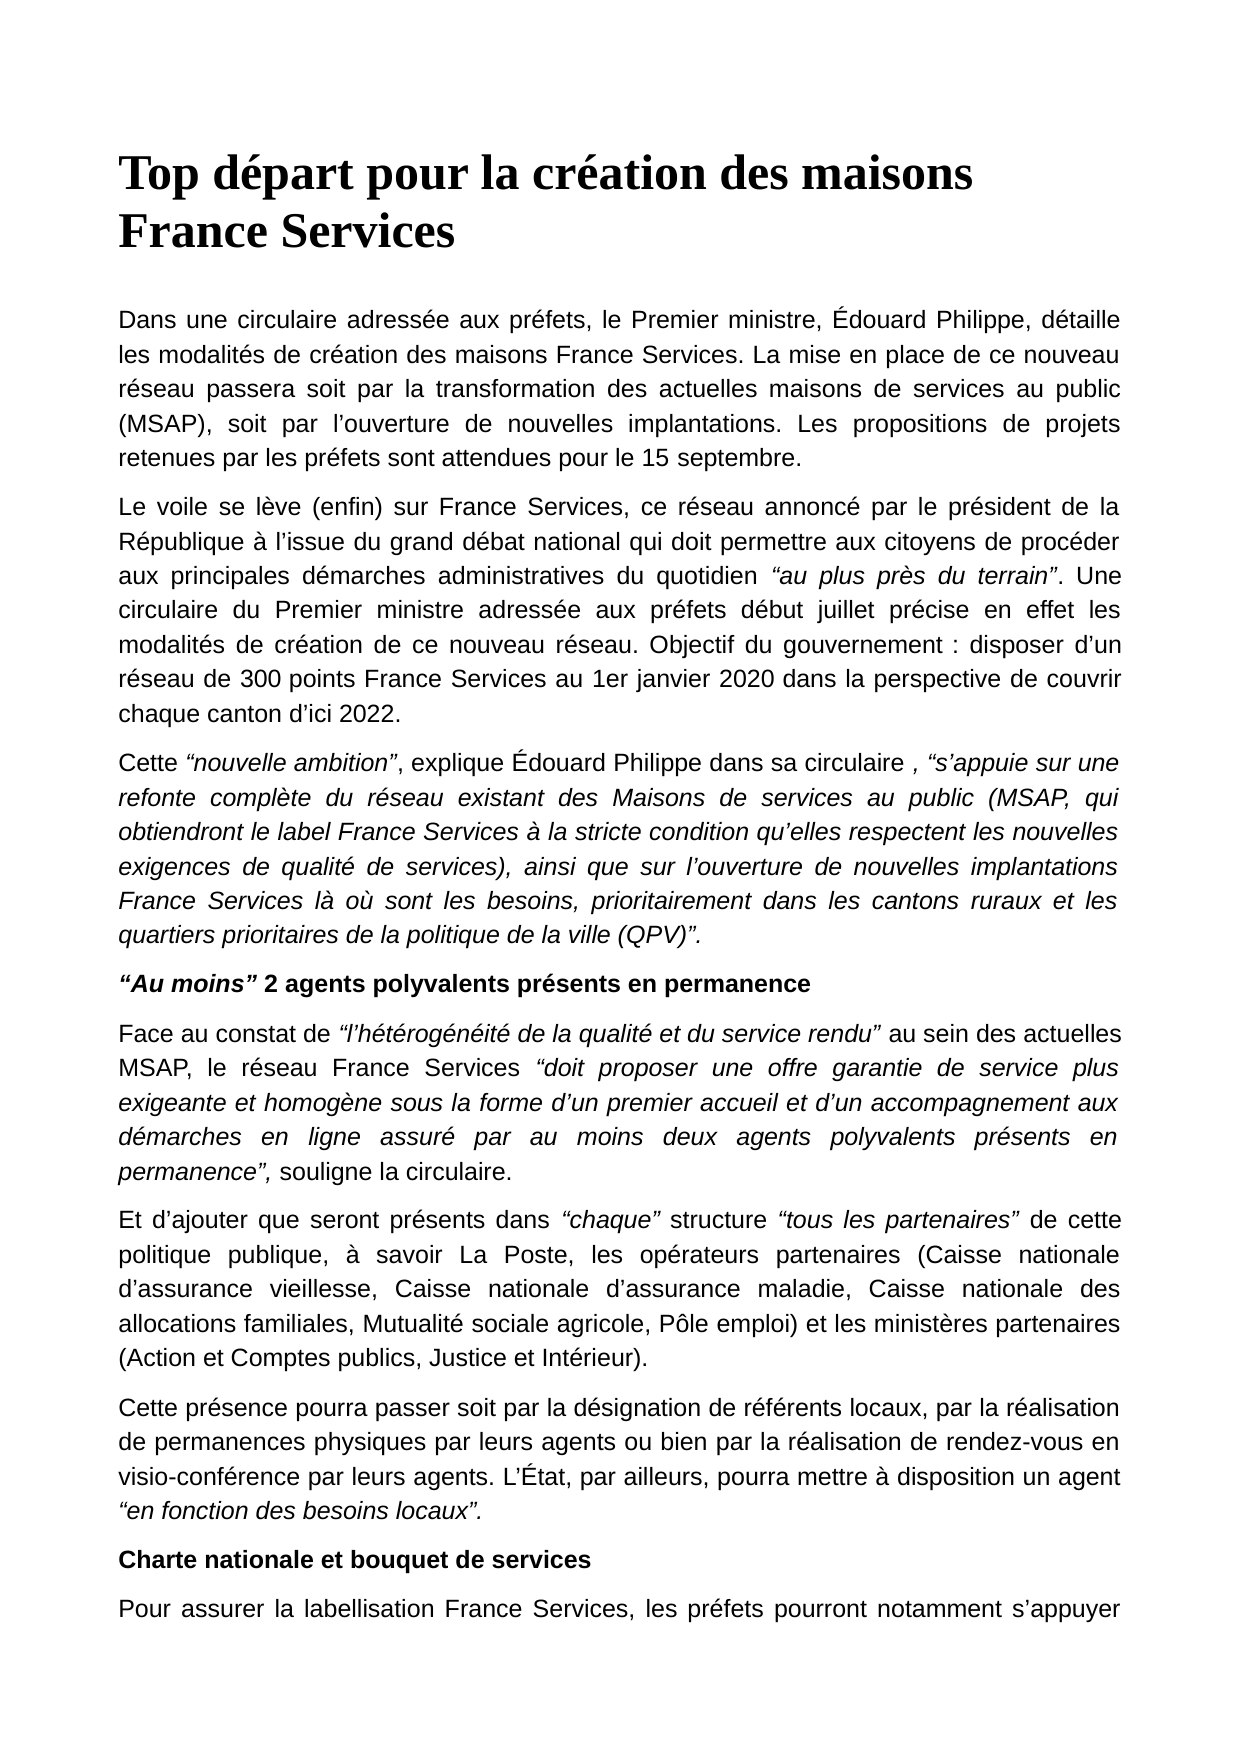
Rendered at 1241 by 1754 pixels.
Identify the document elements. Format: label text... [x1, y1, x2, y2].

text Cette présence pourra passer soit par la désignation de référents locaux, par la réalisation de permanences physiques par leurs agents ou bien par la réalisation de rendez-vous en visio-conférence par leurs agents. L’État, par ailleurs, pourra mettre à disposition un agent “en fonction des besoins locaux”. [118, 1392, 1122, 1525]
text Le voile se lève (enfin) sur France Services, ce réseau annoncé par le président de la République à l’issue du grand débat national qui doit permettre aux citoyens de procéder aux principales démarches administratives du quotidien “au plus près du terrain”. Une circulaire du Premier ministre adressée aux préfets début juillet précise en effet les modalités de création de ce nouveau réseau. Objectif du gouvernement : disposer d’un réseau de 300 points France Services au 1er janvier 2020 dans la perspective de couvrir chaque canton d’ici 2022. [118, 492, 1122, 728]
text Dans une circulaire adressée aux préfets, le Premier ministre, Édouard Philippe, détaille les modalités de création des maisons France Services. La mise en place de ce nouveau réseau passera soit par la transformation des actuelles maisons de services au public (MSAP), soit par l’ouverture de nouvelles implantations. Les propositions de projets retenues par les préfets sont attendues pour le 15 septembre. [118, 305, 1122, 472]
text Face au constat de “l’hétérogénéité de la qualité et du service rendu” au sein des actuelles MSAP, le réseau France Services “doit proposer une offre garantie de service plus exigeante et homogène sous la forme d’un premier accueil et d’un accompagnement aux démarches en ligne assuré par au moins deux agents polyvalents présents en permanence”, souligne la circulaire. [118, 1018, 1122, 1185]
text Et d’ajouter que seront présents dans “chaque” structure “tous les partenaires” de cette politique publique, à savoir La Poste, les opérateurs partenaires (Caisse nationale d’assurance vieillesse, Caisse nationale d’assurance maladie, Caisse nationale des allocations familiales, Mutualité sociale agricole, Pôle emploi) et les ministères partenaires (Action et Comptes publics, Justice et Intérieur). [118, 1206, 1122, 1372]
subtitle Top départ pour la création des maisons France Services [118, 143, 1122, 258]
text Pour assurer la labellisation France Services, les préfets pourront notamment s’appuyer [118, 1594, 1122, 1623]
text “Au moins” 2 agents polyvalents présents en permanence [118, 969, 1122, 998]
text Charte nationale et bouquet de services [118, 1545, 1122, 1574]
text Cette “nouvelle ambition”, explique Édouard Philippe dans sa circulaire , “s’appuie sur une refonte complète du réseau existant des Maisons de services au public (MSAP, qui obtiendront le label France Services à la stricte condition qu’elles respectent les nouvelles exigences de qualité de services), ainsi que sur l’ouverture de nouvelles implantations France Services là où sont les besoins, prioritairement dans les cantons ruraux et les quartiers prioritaires de la politique de la ville (QPV)”. [118, 748, 1122, 949]
